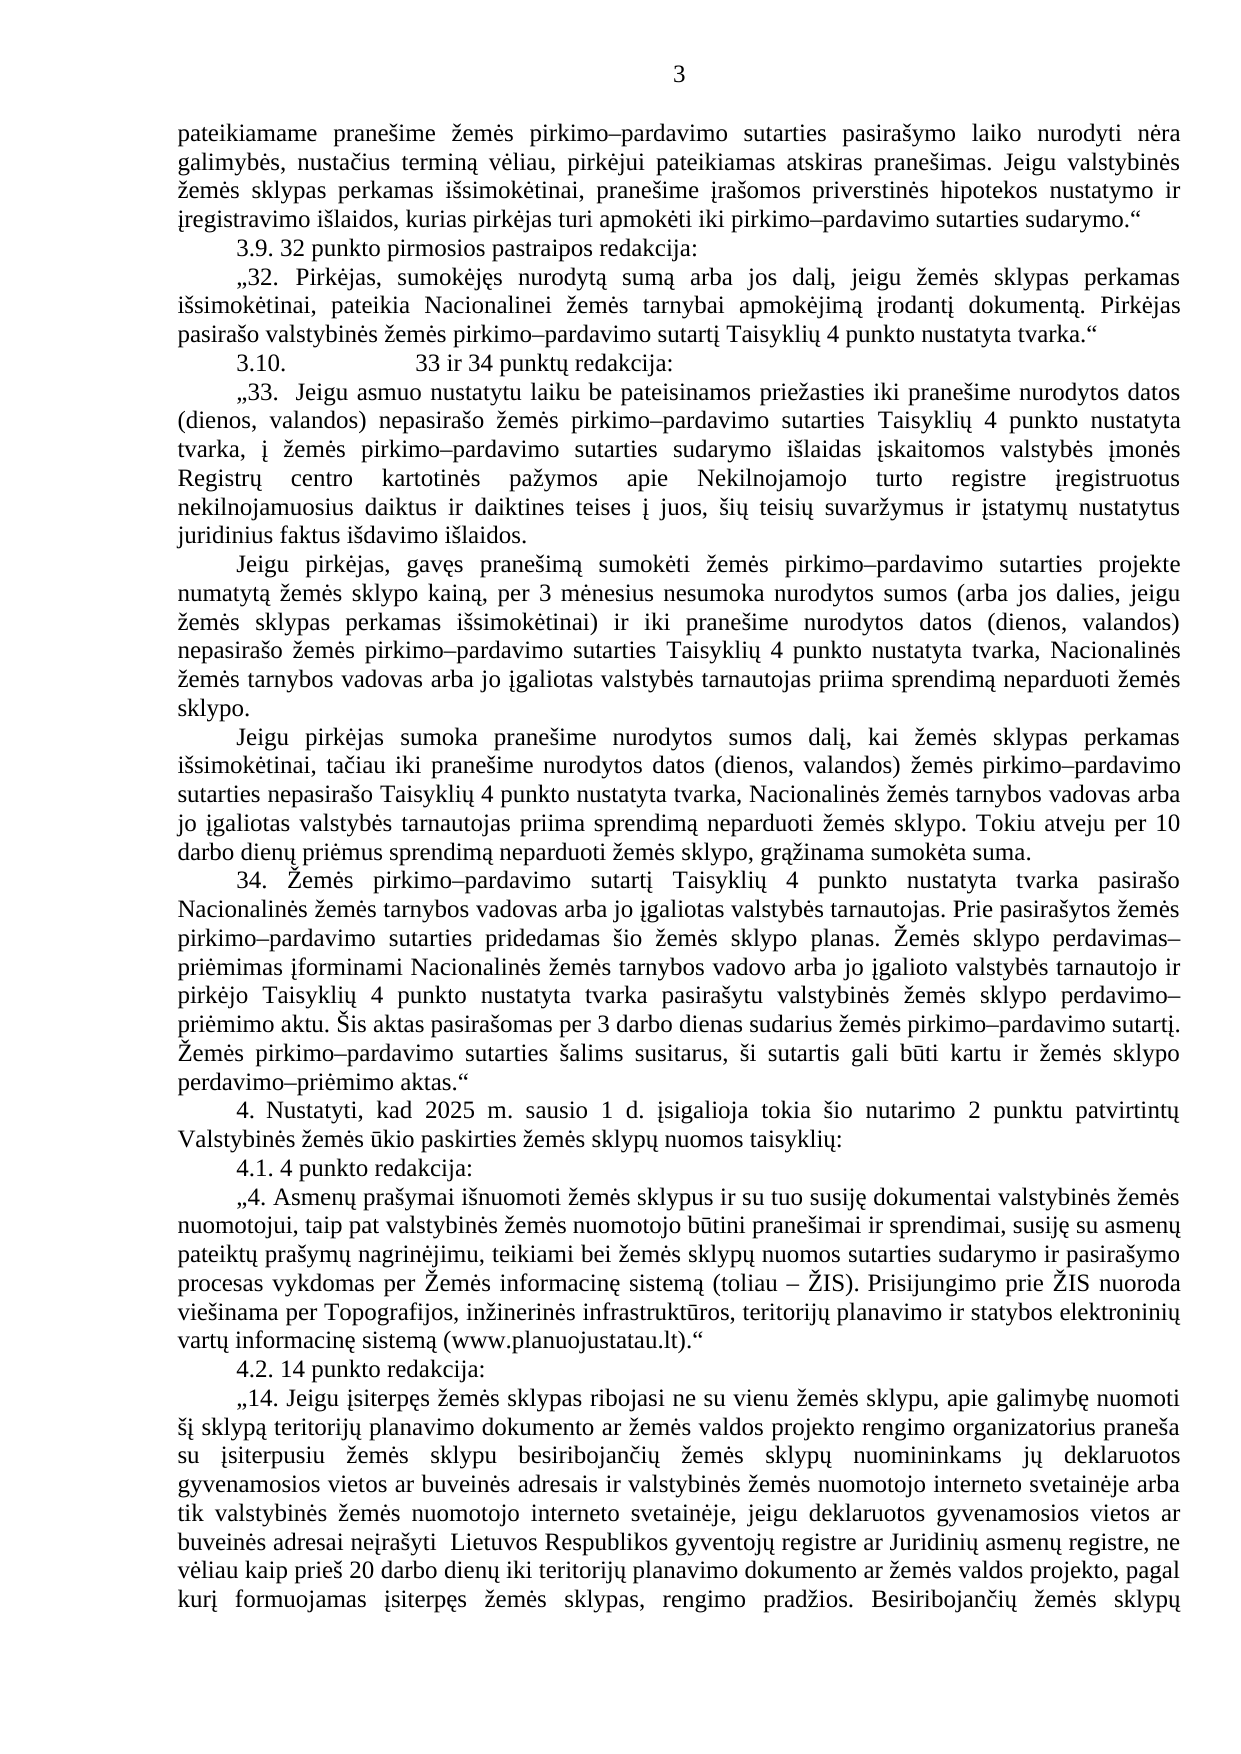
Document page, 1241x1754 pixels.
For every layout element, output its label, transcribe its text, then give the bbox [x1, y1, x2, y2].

text 4.1. 4 punkto redakcija: [236, 1153, 1181, 1182]
text „32. Pirkėjas, sumokėjęs nurodytą sumą arba jos dalį, jeigu žemės sklypas perkamas išsimokėtinai, pateikia Nacionalinei žemės tarnybai apmokėjimą įrodantį dokumentą. Pirkėjas pasirašo valstybinės žemės pirkimo–pardavimo sutartį Taisyklių 4 punkto nustatyta tvarka.“ [177, 262, 1181, 348]
text „4. Asmenų prašymai išnuomoti žemės sklypus ir su tuo susiję dokumentai valstybinės žemės nuomotojui, taip pat valstybinės žemės nuomotojo būtini pranešimai ir sprendimai, susiję su asmenų pateiktų prašymų nagrinėjimu, teikiami bei žemės sklypų nuomos sutarties sudarymo ir pasirašymo procesas vykdomas per Žemės informacinę sistemą (toliau – ŽIS). Prisijungimo prie ŽIS nuoroda viešinama per Topografijos, inžinerinės infrastruktūros, teritorijų planavimo ir statybos elektroninių vartų informacinę sistemą (www.planuojustatau.lt).“ [177, 1182, 1181, 1354]
text pateikiamame pranešime žemės pirkimo–pardavimo sutarties pasirašymo laiko nurodyti nėra galimybės, nustačius terminą vėliau, pirkėjui pateikiamas atskiras pranešimas. Jeigu valstybinės žemės sklypas perkamas išsimokėtinai, pranešime įrašomos priverstinės hipotekos nustatymo ir įregistravimo išlaidos, kurias pirkėjas turi apmokėti iki pirkimo–pardavimo sutarties sudarymo.“ [177, 118, 1181, 233]
text „14. Jeigu įsiterpęs žemės sklypas ribojasi ne su vienu žemės sklypu, apie galimybę nuomoti šį sklypą teritorijų planavimo dokumento ar žemės valdos projekto rengimo organizatorius praneša su įsiterpusiu žemės sklypu besiribojančių žemės sklypų nuomininkams jų deklaruotos gyvenamosios vietos ar buveinės adresais ir valstybinės žemės nuomotojo interneto svetainėje arba tik valstybinės žemės nuomotojo interneto svetainėje, jeigu deklaruotos gyvenamosios vietos ar buveinės adresai neįrašyti Lietuvos Respublikos gyventojų registre ar Juridinių asmenų registre, ne vėliau kaip prieš 20 darbo dienų iki teritorijų planavimo dokumento ar žemės valdos projekto, pagal kurį formuojamas įsiterpęs žemės sklypas, rengimo pradžios. Besiribojančių žemės sklypų [177, 1383, 1181, 1613]
text 3.9. 32 punkto pirmosios pastraipos redakcija: [236, 233, 1181, 262]
text 4.2. 14 punkto redakcija: [236, 1354, 1181, 1383]
text Jeigu pirkėjas sumoka pranešime nurodytos sumos dalį, kai žemės sklypas perkamas išsimokėtinai, tačiau iki pranešime nurodytos datos (dienos, valandos) žemės pirkimo–pardavimo sutarties nepasirašo Taisyklių 4 punkto nustatyta tvarka, Nacionalinės žemės tarnybos vadovas arba jo įgaliotas valstybės tarnautojas priima sprendimą neparduoti žemės sklypo. Tokiu atveju per 10 darbo dienų priėmus sprendimą neparduoti žemės sklypo, grąžinama sumokėta suma. [177, 722, 1181, 866]
text 34. Žemės pirkimo–pardavimo sutartį Taisyklių 4 punkto nustatyta tvarka pasirašo Nacionalinės žemės tarnybos vadovas arba jo įgaliotas valstybės tarnautojas. Prie pasirašytos žemės pirkimo–pardavimo sutarties pridedamas šio žemės sklypo planas. Žemės sklypo perdavimas–priėmimas įforminami Nacionalinės žemės tarnybos vadovo arba jo įgalioto valstybės tarnautojo ir pirkėjo Taisyklių 4 punkto nustatyta tvarka pasirašytu valstybinės žemės sklypo perdavimo–priėmimo aktu. Šis aktas pasirašomas per 3 darbo dienas sudarius žemės pirkimo–pardavimo sutartį. Žemės pirkimo–pardavimo sutarties šalims susitarus, ši sutartis gali būti kartu ir žemės sklypo perdavimo–priėmimo aktas.“ [177, 866, 1181, 1096]
text 4. Nustatyti, kad 2025 m. sausio 1 d. įsigalioja tokia šio nutarimo 2 punktu patvirtintų Valstybinės žemės ūkio paskirties žemės sklypų nuomos taisyklių: [177, 1096, 1181, 1153]
text 3.10. 33 ir 34 punktų redakcija: [236, 348, 1181, 377]
text „33. Jeigu asmuo nustatytu laiku be pateisinamos priežasties iki pranešime nurodytos datos (dienos, valandos) nepasirašo žemės pirkimo–pardavimo sutarties Taisyklių 4 punkto nustatyta tvarka, į žemės pirkimo–pardavimo sutarties sudarymo išlaidas įskaitomos valstybės įmonės Registrų centro kartotinės pažymos apie Nekilnojamojo turto registre įregistruotus nekilnojamuosius daiktus ir daiktines teises į juos, šių teisių suvaržymus ir įstatymų nustatytus juridinius faktus išdavimo išlaidos. [177, 377, 1181, 549]
text Jeigu pirkėjas, gavęs pranešimą sumokėti žemės pirkimo–pardavimo sutarties projekte numatytą žemės sklypo kainą, per 3 mėnesius nesumoka nurodytos sumos (arba jos dalies, jeigu žemės sklypas perkamas išsimokėtinai) ir iki pranešime nurodytos datos (dienos, valandos) nepasirašo žemės pirkimo–pardavimo sutarties Taisyklių 4 punkto nustatyta tvarka, Nacionalinės žemės tarnybos vadovas arba jo įgaliotas valstybės tarnautojas priima sprendimą neparduoti žemės sklypo. [177, 549, 1181, 722]
